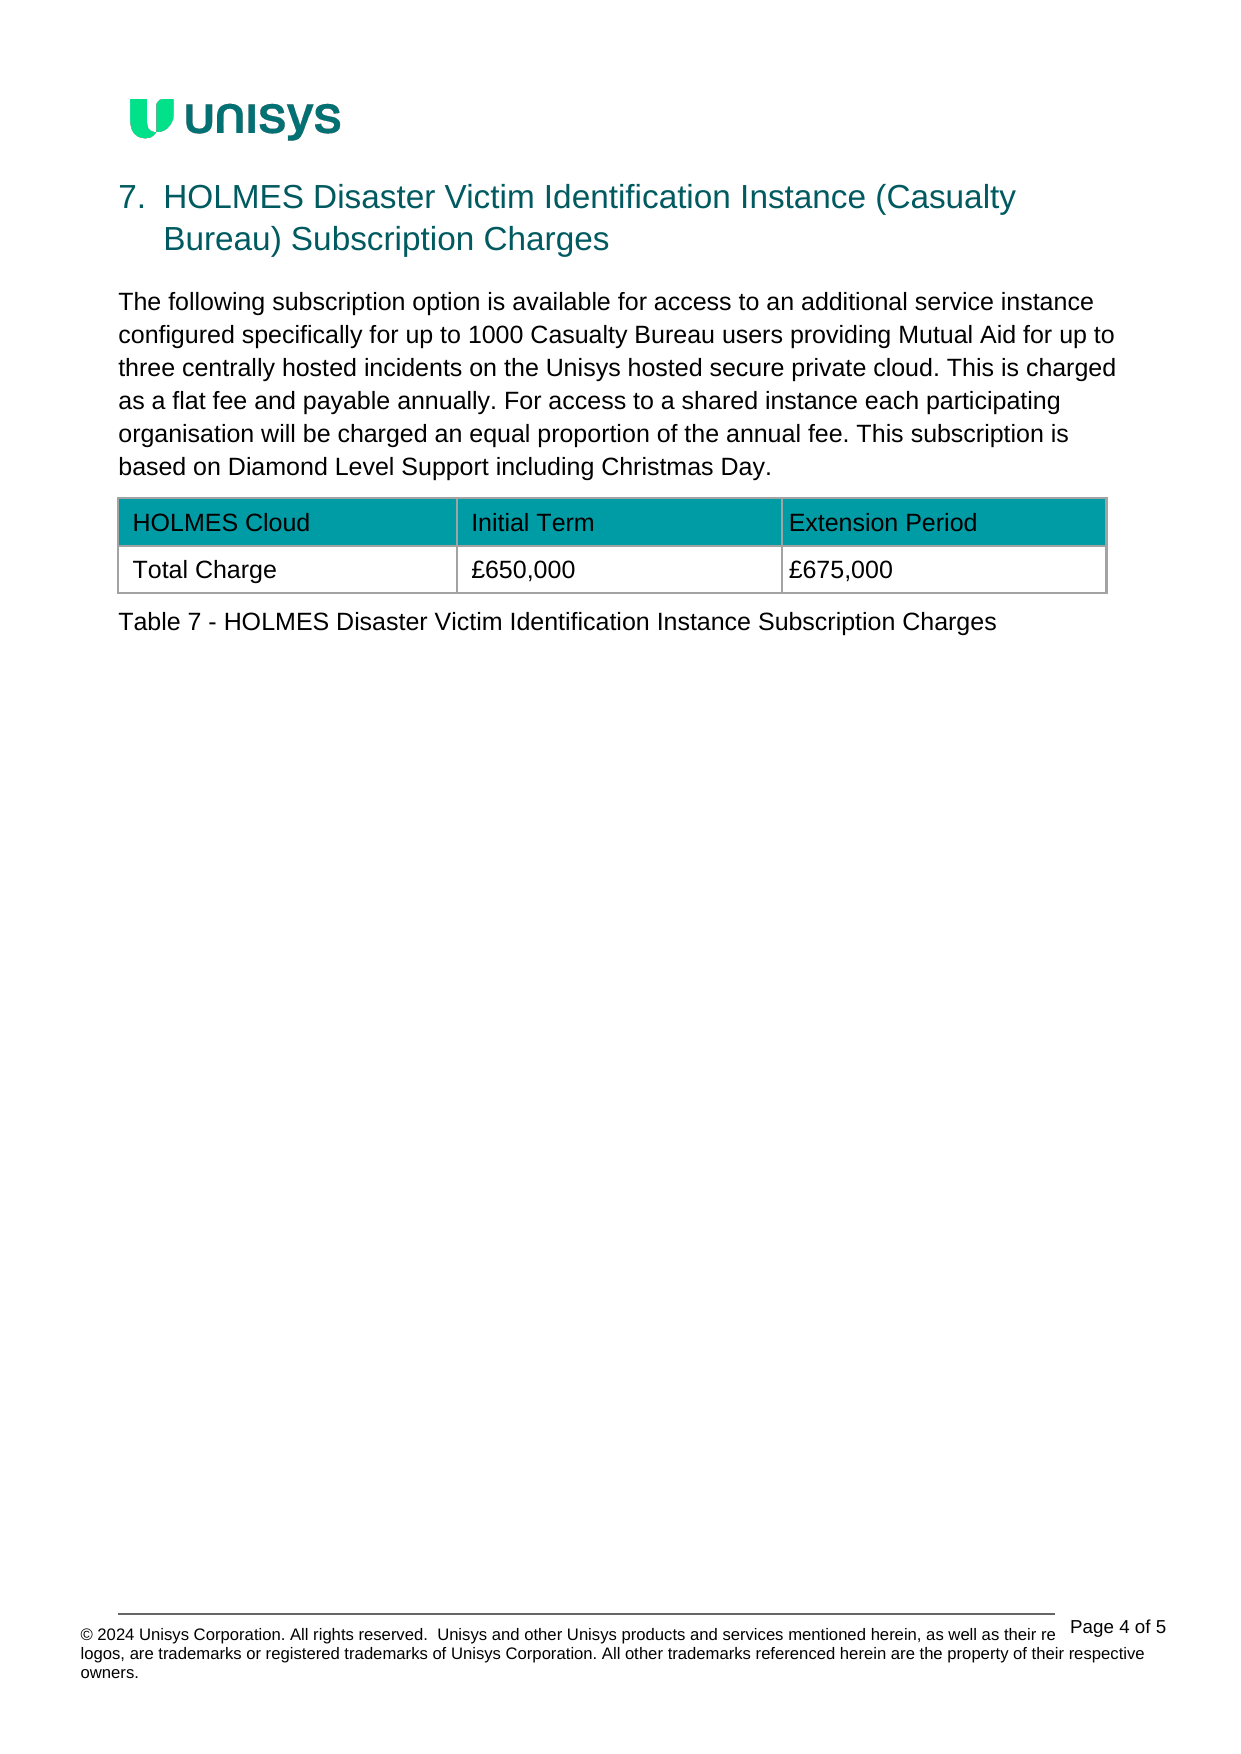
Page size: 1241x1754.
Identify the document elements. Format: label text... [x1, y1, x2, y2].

table_header Initial Term [458, 499, 781, 545]
text The following subscription option is available for access to an additional service instance configured specifically for up to 1000 Casualty Bureau users providing Mutual Aid for up to three centrally hosted incidents on the Unisys hosted secure private cloud. This is charged as a flat fee and payable annually. For access to a shared instance each participating organisation will be charged an equal proportion of the annual fee. This subscription is based on Diamond Level Support including Christmas Day. [118, 287, 1122, 480]
table_cell £650,000 [458, 547, 781, 592]
table_cell £675,000 [783, 547, 1105, 592]
table_header HOLMES Cloud [119, 499, 456, 545]
table_cell Total Charge [119, 547, 456, 592]
subtitle HOLMES Disaster Victim Identification Instance (Casualty Bureau) Subscription Charges [118, 177, 1122, 258]
table_header Extension Period [783, 499, 1105, 545]
text Table 7 - HOLMES Disaster Victim Identification Instance Subscription Charges [118, 607, 1122, 636]
